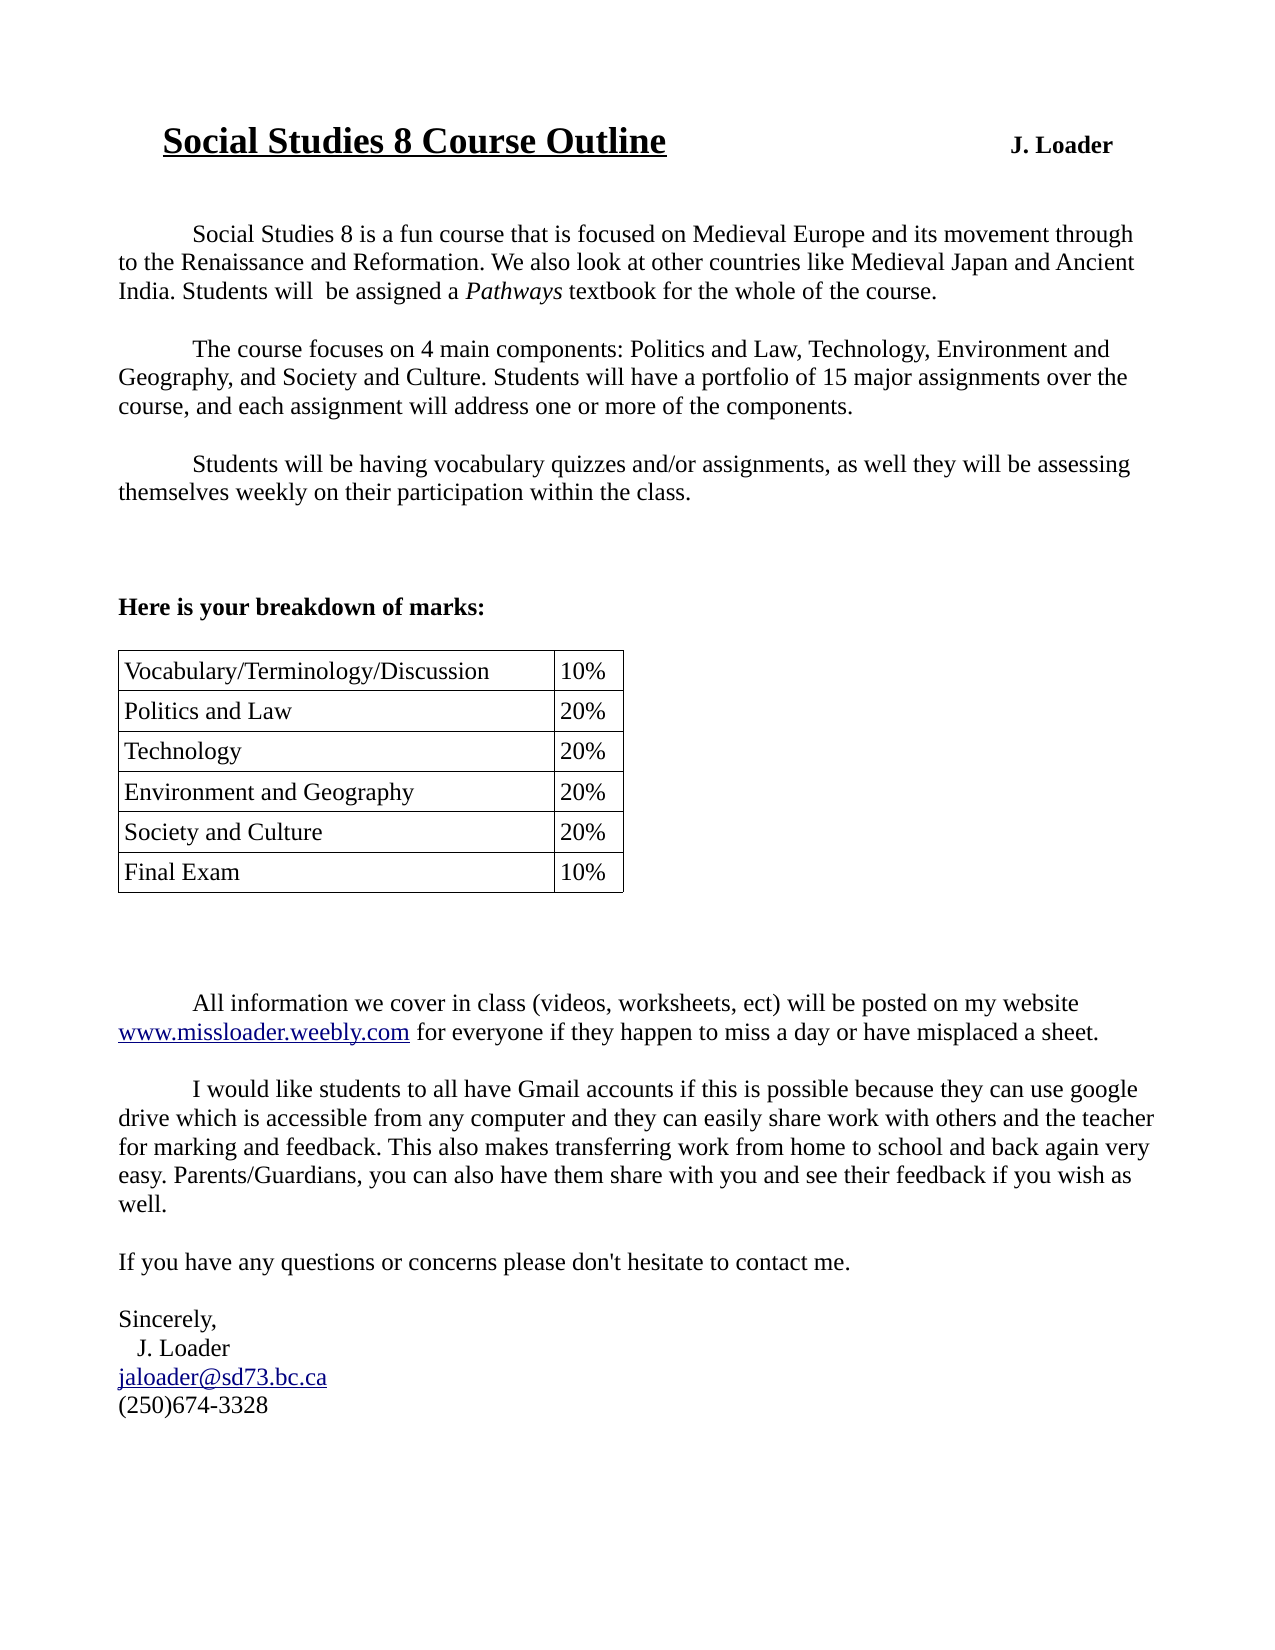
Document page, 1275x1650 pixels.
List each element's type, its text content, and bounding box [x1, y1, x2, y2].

table_cell Final Exam [119, 853, 554, 892]
table_cell Technology [119, 732, 554, 771]
text (250)674-3328 [118, 1390, 1157, 1419]
text J. Loader [118, 1333, 1157, 1362]
text The course focuses on 4 main components: Politics and Law, Technology, Environment and Geography, and Society and Culture. Students will have a portfolio of 15 major assignments over the course, and each assignment will address one or more of the components. [118, 334, 1157, 420]
text If you have any questions or concerns please don't hesitate to contact me. [118, 1247, 1157, 1275]
table_cell Politics and Law [119, 691, 554, 731]
text Social Studies 8 Course Outline J. Loader [118, 118, 1157, 161]
table_cell 20% [555, 732, 623, 771]
text Students will be having vocabulary quizzes and/or assignments, as well they will be assessing themselves weekly on their participation within the class. [118, 449, 1157, 506]
table_cell Society and Culture [119, 812, 554, 852]
text All information we cover in class (videos, worksheets, ect) will be posted on my website www.missloader.weebly.com for everyone if they happen to miss a day or have misplaced a sheet. [118, 988, 1157, 1045]
text Sincerely, [118, 1304, 1157, 1333]
table_cell 20% [555, 691, 623, 731]
table_cell 20% [555, 812, 623, 852]
text jaloader@sd73.bc.ca [118, 1362, 1157, 1390]
table_header 10% [555, 651, 623, 690]
table_cell Environment and Geography [119, 772, 554, 811]
table_header Vocabulary/Terminology/Discussion [119, 651, 554, 690]
table_cell 10% [555, 853, 623, 892]
text Here is your breakdown of marks: [118, 592, 1157, 621]
text I would like students to all have Gmail accounts if this is possible because they can use google drive which is accessible from any computer and they can easily share work with others and the teacher for marking and feedback. This also makes transferring work from home to school and back again very easy. Parents/Guardians, you can also have them share with you and see their feedback if you wish as well. [118, 1074, 1157, 1218]
table_cell 20% [555, 772, 623, 811]
text Social Studies 8 is a fun course that is focused on Medieval Europe and its movement through to the Renaissance and Reformation. We also look at other countries like Medieval Japan and Ancient India. Students will be assigned a Pathways textbook for the whole of the course. [118, 219, 1157, 305]
